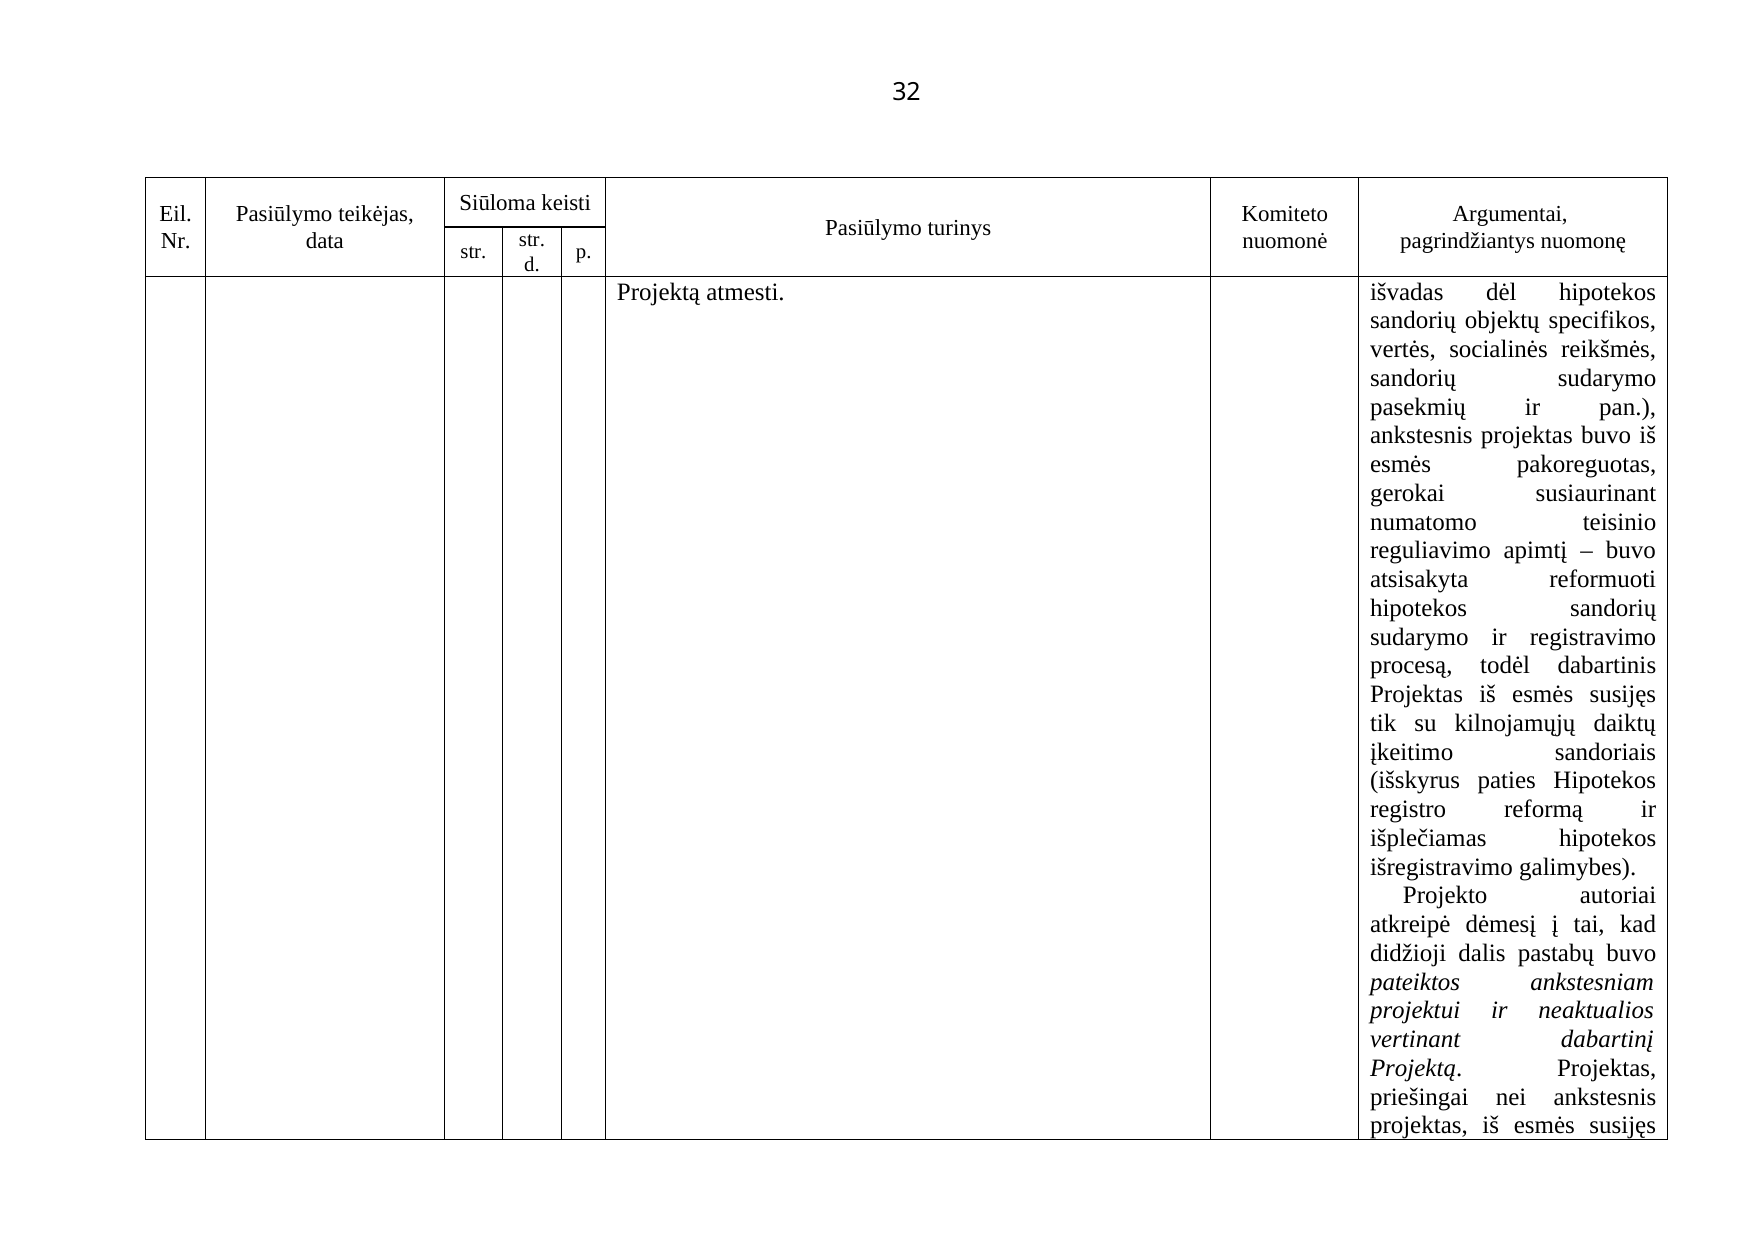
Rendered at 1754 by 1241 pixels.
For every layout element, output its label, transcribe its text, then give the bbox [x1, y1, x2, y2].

table_header Komiteto nuomonė [1211, 178, 1358, 276]
table_cell [503, 277, 561, 1139]
table_cell [1211, 277, 1358, 1139]
table_cell išvadas dėl hipotekos sandorių objektų specifikos, vertės, socialinės reikšmės, sandorių sudarymo pasekmių ir pan.), ankstesnis projektas buvo iš esmės pakoreguotas, gerokai susiaurinant numatomo teisinio reguliavimo apimtį – buvo atsisakyta reformuoti hipotekos sandorių sudarymo ir registravimo procesą, todėl dabartinis Projektas iš esmės susijęs tik su kilnojamųjų daiktų įkeitimo sandoriais (išskyrus paties Hipotekos registro reformą ir išplečiamas hipotekos išregistravimo galimybes). Projekto autoriai atkreipė dėmesį į tai, kad didžioji dalis pastabų buvo pateiktos ankstesniam projektui ir neaktualios vertinant dabartinį Projektą. Projektas, priešingai nei ankstesnis projektas, iš esmės susijęs [1359, 277, 1667, 1139]
table_cell Projektą atmesti. [606, 277, 1210, 1139]
table_cell [146, 277, 205, 1139]
table_header Pasiūlymo turinys [606, 178, 1210, 276]
table_header Pasiūlymo teikėjas, data [206, 178, 444, 276]
table_header Eil. Nr. [146, 178, 205, 276]
table_cell p. [562, 228, 605, 276]
table_cell [206, 277, 444, 1139]
table_cell [562, 277, 605, 1139]
table_cell str. [445, 228, 502, 276]
table_header Argumentai, pagrindžiantys nuomonę [1359, 178, 1667, 276]
table_cell [445, 277, 502, 1139]
table_header Siūloma keisti [445, 178, 605, 226]
table_cell str. d. [503, 228, 561, 276]
